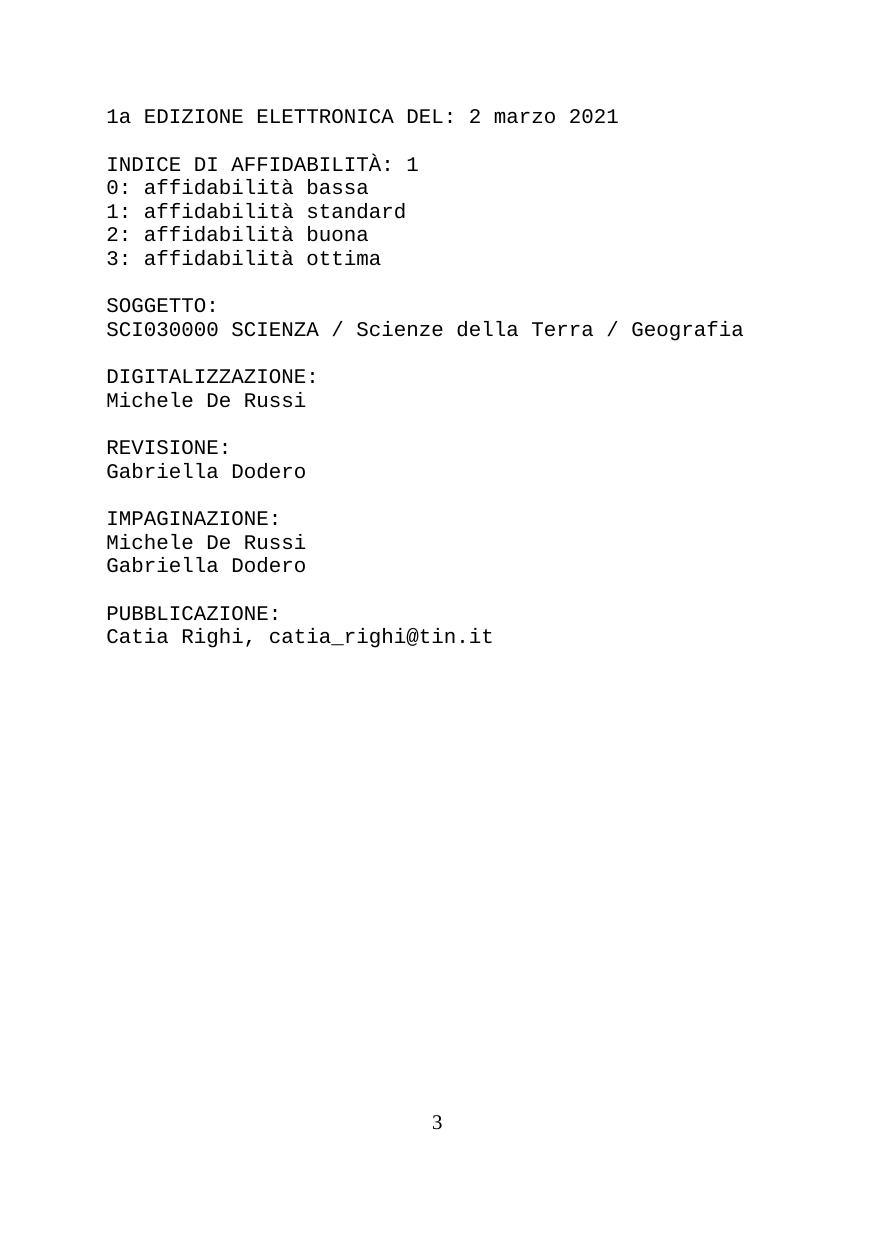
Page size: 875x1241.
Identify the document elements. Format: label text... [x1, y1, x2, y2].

text Michele De Russi [106, 390, 768, 414]
text 1a EDIZIONE ELETTRONICA DEL: 2 marzo 2021 [106, 106, 768, 130]
text DIGITALIZZAZIONE: [106, 366, 768, 390]
text PUBBLICAZIONE: [106, 603, 768, 626]
text Gabriella Dodero [106, 556, 768, 579]
text 3: affidabilità ottima [106, 248, 768, 272]
text REVISIONE: [106, 437, 768, 461]
text SCI030000 SCIENZA / Scienze della Terra / Geografia [106, 319, 768, 343]
text SOGGETTO: [106, 295, 768, 319]
text Catia Righi, catia_righi@tin.it [106, 626, 768, 650]
text 0: affidabilità bassa [106, 177, 768, 201]
text Gabriella Dodero [106, 461, 768, 484]
text 1: affidabilità standard [106, 201, 768, 224]
text 2: affidabilità buona [106, 224, 768, 248]
text INDICE DI AFFIDABILITÀ: 1 [106, 153, 768, 177]
text IMPAGINAZIONE: [106, 508, 768, 532]
text Michele De Russi [106, 532, 768, 556]
